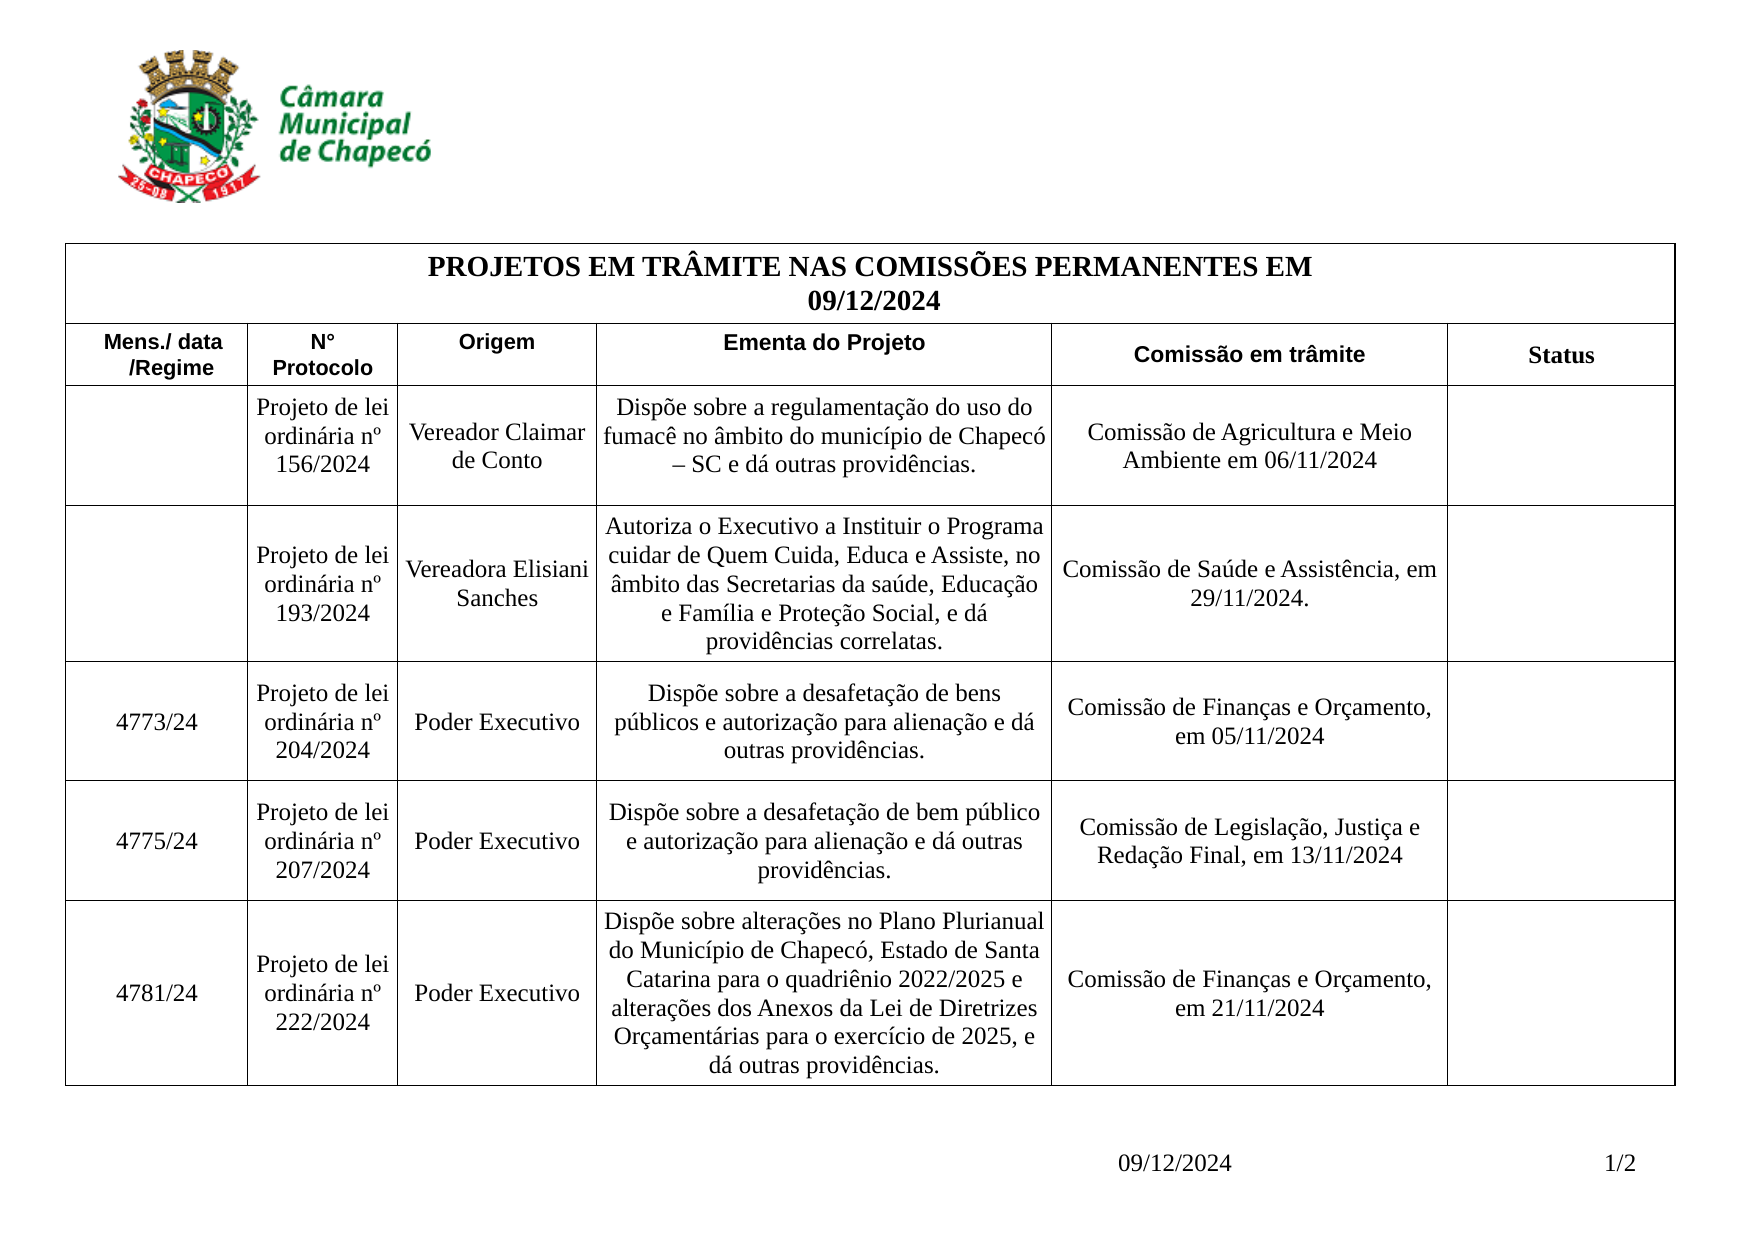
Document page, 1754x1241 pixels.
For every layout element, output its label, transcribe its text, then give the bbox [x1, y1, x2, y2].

table_cell Projeto de lei ordinária nº 204/2024 [248, 662, 397, 780]
table_cell Comissão de Saúde e Assistência, em 29/11/2024. [1052, 506, 1447, 661]
table_cell Poder Executivo [398, 662, 596, 780]
table_cell Projeto de lei ordinária nº 222/2024 [248, 901, 397, 1085]
table_cell [66, 506, 247, 661]
table_cell Vereadora Elisiani Sanches [398, 506, 596, 661]
table_cell Status [1448, 324, 1674, 385]
table_cell Projeto de lei ordinária nº 193/2024 [248, 506, 397, 661]
table_cell Projeto de lei ordinária nº 156/2024 [248, 386, 397, 505]
table_cell Comissão de Finanças e Orçamento, em 21/11/2024 [1052, 901, 1447, 1085]
table_cell [1448, 901, 1674, 1085]
table_cell Comissão de Agricultura e Meio Ambiente em 06/11/2024 [1052, 386, 1447, 505]
table_cell [1448, 506, 1674, 661]
table_cell [1448, 662, 1674, 780]
table_cell Poder Executivo [398, 781, 596, 900]
table_cell Autoriza o Executivo a Instituir o Programa cuidar de Quem Cuida, Educa e Assiste, no âmbito das Secretarias da saúde, Educação e Família e Proteção Social, e dá providências correlatas. [597, 506, 1051, 661]
table_cell Mens./ data /Regime [66, 324, 247, 385]
table_cell Origem [398, 324, 596, 385]
table_cell Comissão em trâmite [1052, 324, 1447, 385]
table_cell [1448, 781, 1674, 900]
table_cell Comissão de Finanças e Orçamento, em 05/11/2024 [1052, 662, 1447, 780]
table_cell Poder Executivo [398, 901, 596, 1085]
picture [118, 50, 431, 203]
table_cell Vereador Claimar de Conto [398, 386, 596, 505]
table_cell 4773/24 [66, 662, 247, 780]
table_cell Comissão de Legislação, Justiça e Redação Final, em 13/11/2024 [1052, 781, 1447, 900]
table_cell 4775/24 [66, 781, 247, 900]
table_cell Projeto de lei ordinária nº 207/2024 [248, 781, 397, 900]
table_cell Dispõe sobre a regulamentação do uso do fumacê no âmbito do município de Chapecó – SC e dá outras providências. [597, 386, 1051, 505]
table_cell [66, 386, 247, 505]
table_cell 4781/24 [66, 901, 247, 1085]
table_cell Ementa do Projeto [597, 324, 1051, 385]
table_header PROJETOS EM TRÂMITE NAS COMISSÕES PERMANENTES EM 09/12/2024 [66, 244, 1674, 322]
table_cell Dispõe sobre a desafetação de bens públicos e autorização para alienação e dá outras providências. [597, 662, 1051, 780]
table_cell [1448, 386, 1674, 505]
table_cell Dispõe sobre a desafetação de bem público e autorização para alienação e dá outras providências. [597, 781, 1051, 900]
table_cell N° Protocolo [248, 324, 397, 385]
table_cell Dispõe sobre alterações no Plano Plurianual do Município de Chapecó, Estado de Santa Catarina para o quadriênio 2022/2025 e alterações dos Anexos da Lei de Diretrizes Orçamentárias para o exercício de 2025, e dá outras providências. [597, 901, 1051, 1085]
